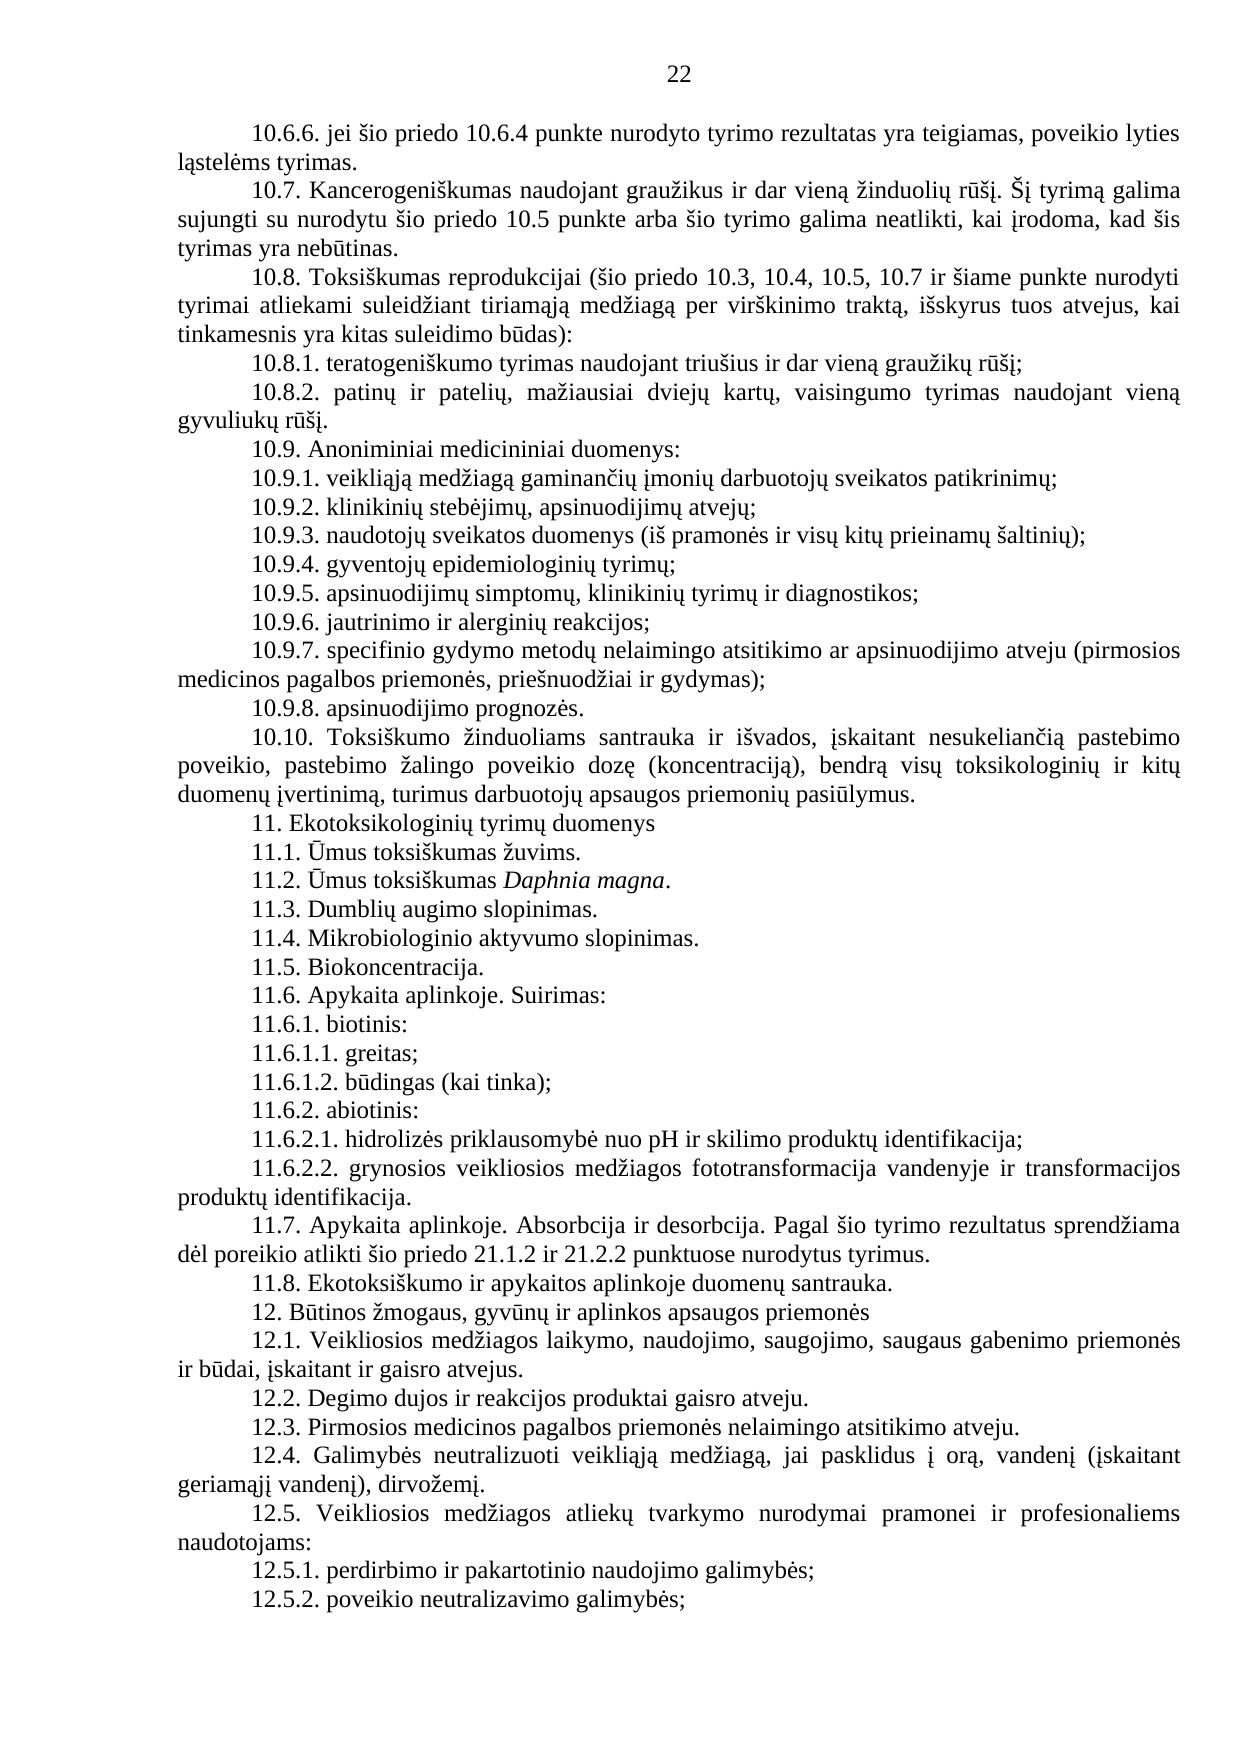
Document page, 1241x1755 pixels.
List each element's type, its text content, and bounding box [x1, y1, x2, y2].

text 10.9. Anoniminiai medicininiai duomenys: [177, 434, 1181, 463]
text 11.3. Dumblių augimo slopinimas. [177, 894, 1181, 923]
text 12.4. Galimybės neutralizuoti veikliąją medžiagą, jai pasklidus į orą, vandenį (įskaitant geriamąjį vandenį), dirvožemį. [177, 1441, 1181, 1498]
text 11.2. Ūmus toksiškumas Daphnia magna. [177, 866, 1181, 894]
text 10.9.4. gyventojų epidemiologinių tyrimų; [177, 549, 1181, 578]
text 11.6.2. abiotinis: [177, 1096, 1181, 1124]
text 12. Būtinos žmogaus, gyvūnų ir aplinkos apsaugos priemonės [177, 1297, 1181, 1326]
text 12.2. Degimo dujos ir reakcijos produktai gaisro atveju. [177, 1383, 1181, 1412]
text 10.8. Toksiškumas reprodukcijai (šio priedo 10.3, 10.4, 10.5, 10.7 ir šiame punkte nurodyti tyrimai atliekami suleidžiant tiriamąją medžiagą per virškinimo traktą, išskyrus tuos atvejus, kai tinkamesnis yra kitas suleidimo būdas): [177, 262, 1181, 348]
text 12.5.2. poveikio neutralizavimo galimybės; [177, 1584, 1181, 1613]
text 10.7. Kancerogeniškumas naudojant graužikus ir dar vieną žinduolių rūšį. Šį tyrimą galima sujungti su nurodytu šio priedo 10.5 punkte arba šio tyrimo galima neatlikti, kai įrodoma, kad šis tyrimas yra nebūtinas. [177, 176, 1181, 262]
text 10.9.5. apsinuodijimų simptomų, klinikinių tyrimų ir diagnostikos; [177, 578, 1181, 607]
text 10.8.2. patinų ir patelių, mažiausiai dviejų kartų, vaisingumo tyrimas naudojant vieną gyvuliukų rūšį. [177, 377, 1181, 434]
text 11.1. Ūmus toksiškumas žuvims. [177, 837, 1181, 866]
text 11.6.1. biotinis: [177, 1009, 1181, 1038]
text 10.9.1. veikliąją medžiagą gaminančių įmonių darbuotojų sveikatos patikrinimų; [177, 463, 1181, 492]
text 10.9.7. specifinio gydymo metodų nelaimingo atsitikimo ar apsinuodijimo atveju (pirmosios medicinos pagalbos priemonės, priešnuodžiai ir gydymas); [177, 636, 1181, 693]
text 11.7. Apykaita aplinkoje. Absorbcija ir desorbcija. Pagal šio tyrimo rezultatus sprendžiama dėl poreikio atlikti šio priedo 21.1.2 ir 21.2.2 punktuose nurodytus tyrimus. [177, 1211, 1181, 1268]
text 11.8. Ekotoksiškumo ir apykaitos aplinkoje duomenų santrauka. [177, 1268, 1181, 1297]
text 11.4. Mikrobiologinio aktyvumo slopinimas. [177, 923, 1181, 952]
text 11.6.1.2. būdingas (kai tinka); [177, 1067, 1181, 1096]
text 11.6. Apykaita aplinkoje. Suirimas: [177, 981, 1181, 1009]
text 10.9.3. naudotojų sveikatos duomenys (iš pramonės ir visų kitų prieinamų šaltinių); [177, 521, 1181, 549]
text 12.5.1. perdirbimo ir pakartotinio naudojimo galimybės; [177, 1556, 1181, 1584]
text 11.5. Biokoncentracija. [177, 952, 1181, 981]
text 10.9.8. apsinuodijimo prognozės. [177, 693, 1181, 722]
text 12.1. Veikliosios medžiagos laikymo, naudojimo, saugojimo, saugaus gabenimo priemonės ir būdai, įskaitant ir gaisro atvejus. [177, 1326, 1181, 1383]
text 10.10. Toksiškumo žinduoliams santrauka ir išvados, įskaitant nesukeliančią pastebimo poveikio, pastebimo žalingo poveikio dozę (koncentraciją), bendrą visų toksikologinių ir kitų duomenų įvertinimą, turimus darbuotojų apsaugos priemonių pasiūlymus. [177, 722, 1181, 808]
text 12.3. Pirmosios medicinos pagalbos priemonės nelaimingo atsitikimo atveju. [177, 1412, 1181, 1441]
text 10.6.6. jei šio priedo 10.6.4 punkte nurodyto tyrimo rezultatas yra teigiamas, poveikio lyties ląstelėms tyrimas. [177, 118, 1181, 176]
text 12.5. Veikliosios medžiagos atliekų tvarkymo nurodymai pramonei ir profesionaliems naudotojams: [177, 1498, 1181, 1556]
text 11.6.2.1. hidrolizės priklausomybė nuo pH ir skilimo produktų identifikacija; [177, 1124, 1181, 1153]
text 11.6.1.1. greitas; [177, 1038, 1181, 1067]
text 11.6.2.2. grynosios veikliosios medžiagos fototransformacija vandenyje ir transformacijos produktų identifikacija. [177, 1153, 1181, 1211]
text 10.9.2. klinikinių stebėjimų, apsinuodijimų atvejų; [177, 492, 1181, 521]
text 10.8.1. teratogeniškumo tyrimas naudojant triušius ir dar vieną graužikų rūšį; [177, 348, 1181, 377]
text 11. Ekotoksikologinių tyrimų duomenys [177, 808, 1181, 837]
text 10.9.6. jautrinimo ir alerginių reakcijos; [177, 607, 1181, 636]
